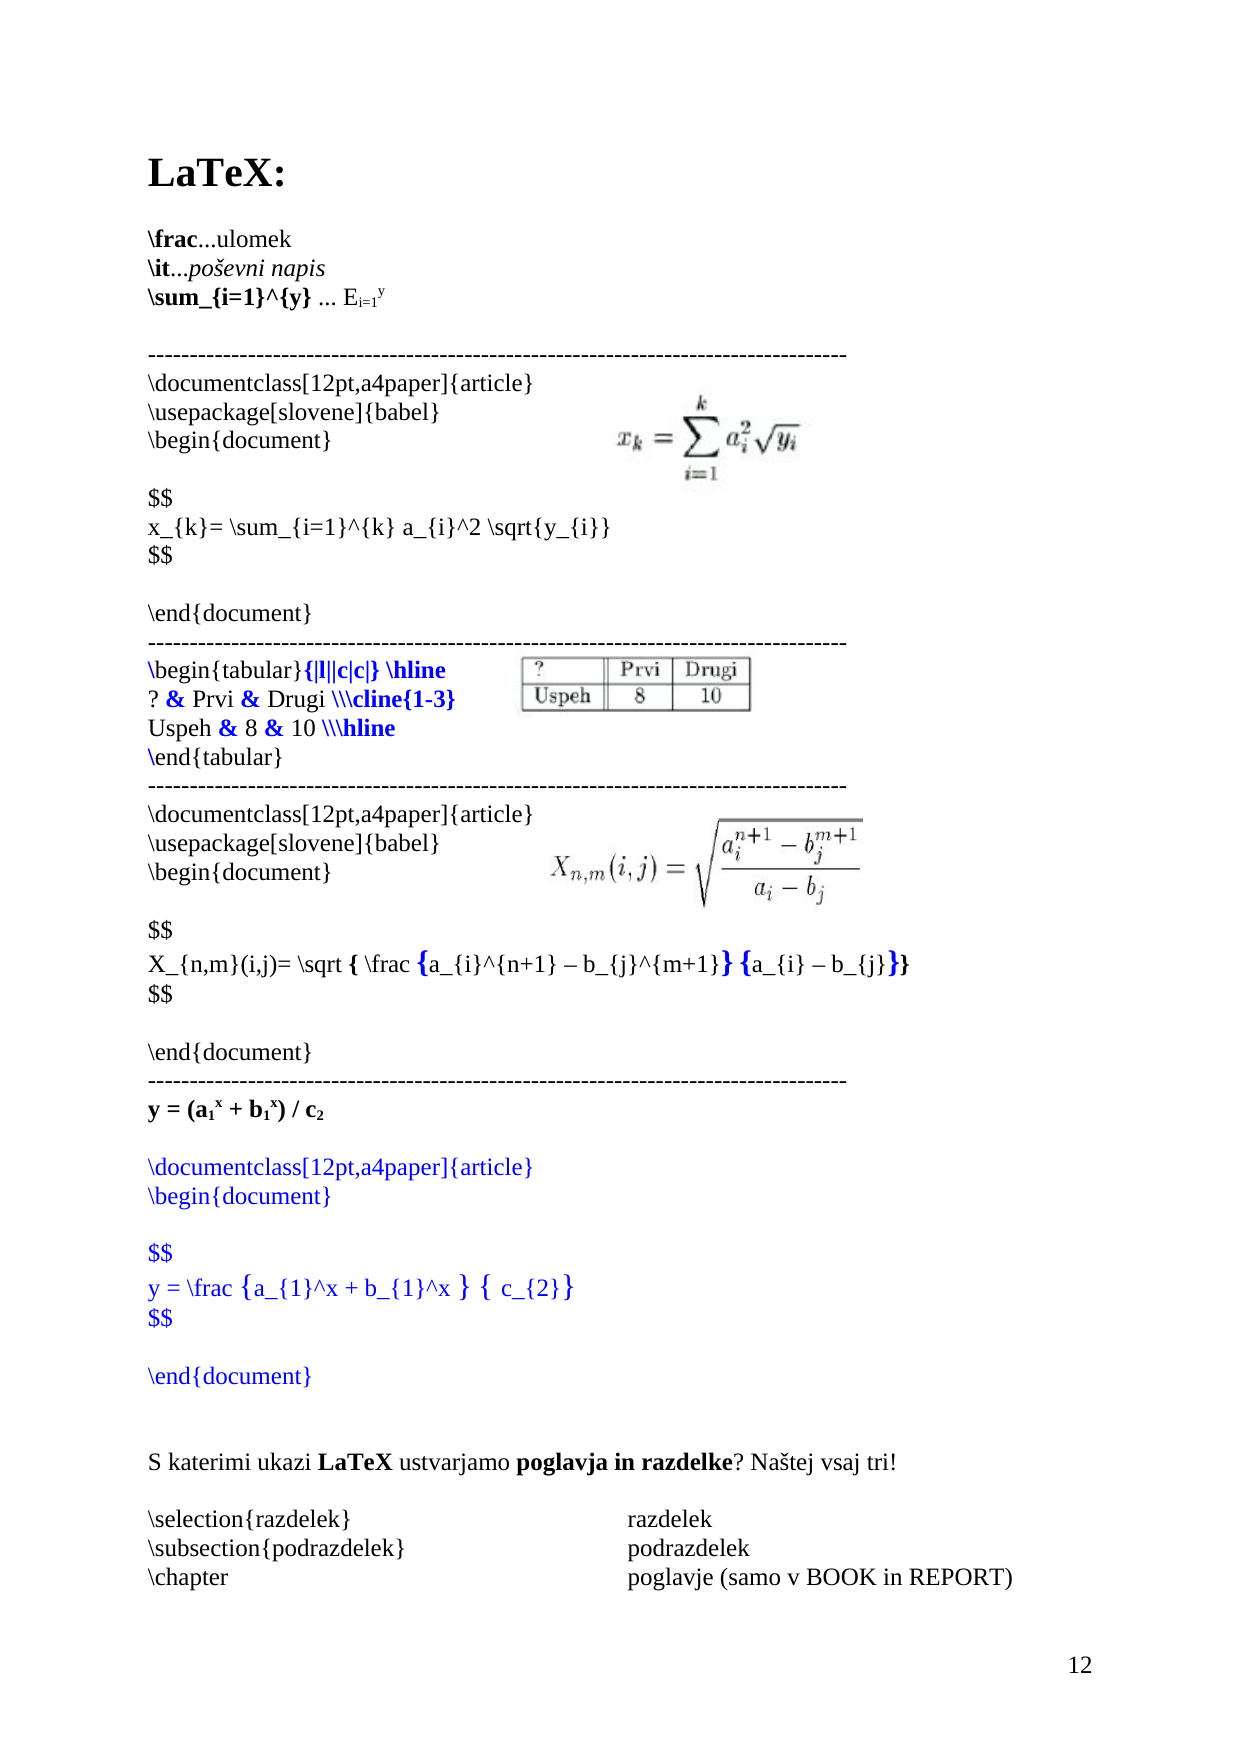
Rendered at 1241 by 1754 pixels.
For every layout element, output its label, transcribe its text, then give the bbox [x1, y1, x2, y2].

text Uspeh & 8 & 10 \\\hline [148, 713, 1093, 742]
text ? & Prvi & Drugi \\\cline{1-3} [148, 684, 503, 713]
picture [597, 386, 823, 500]
text S katerimi ukazi LaTeX ustvarjamo poglavja in razdelke? Naštej vsaj tri! [148, 1447, 1093, 1476]
text LaTeX: [148, 148, 1093, 196]
text \sum_{i=1}^{y} ... Ei=1y [148, 282, 1093, 311]
text \begin{tabular}{|l||c|c|} \hline [148, 656, 503, 684]
table_cell \subsection{podrazdelek} [140, 1533, 620, 1562]
text ------------------------------------------------------------------------------------ \documentclass[12pt,a4paper]{article} \usepackage[slovene]{babel} \begin{document} $$ x_{k}= \sum_{i=1}^{k} a_{i}^2 \sqrt{y_{i}} [148, 339, 1093, 541]
picture [503, 648, 767, 723]
text \frac...ulomek [148, 224, 1093, 253]
table_cell podrazdelek [620, 1533, 1100, 1562]
text $$ \end{document} [148, 541, 1093, 627]
table_cell \chapter [140, 1562, 620, 1591]
table_header \selection{razdelek} [140, 1505, 620, 1533]
table_cell poglavje (samo v BOOK in REPORT) [620, 1562, 1100, 1591]
text ------------------------------------------------------------------------------------ [148, 627, 1093, 656]
text y = (a1x + b1x) / c2 [148, 1094, 1093, 1123]
text ------------------------------------------------------------------------------------ \documentclass[12pt,a4paper]{article} \usepackage[slovene]{babel} \begin{document} [148, 771, 1093, 886]
table_header razdelek [620, 1505, 1100, 1533]
picture [541, 816, 898, 911]
text [767, 684, 1093, 713]
text ------------------------------------------------------------------------------------ [148, 1066, 1093, 1094]
text \end{tabular} [148, 742, 1093, 771]
text \documentclass[12pt,a4paper]{article} \begin{document} [148, 1152, 1093, 1210]
text \it...poševni napis [148, 253, 1093, 282]
text [767, 656, 1093, 684]
text $$ X_{n,m}(i,j)= \sqrt { \frac {a_{i}^{n+1} – b_{j}^{m+1}} {a_{i} – b_{j}}} $$ \end{document} [148, 915, 1093, 1066]
text $$ y = \frac {a_{1}^x + b_{1}^x } { c_{2}} $$ \end{document} [148, 1238, 1093, 1389]
